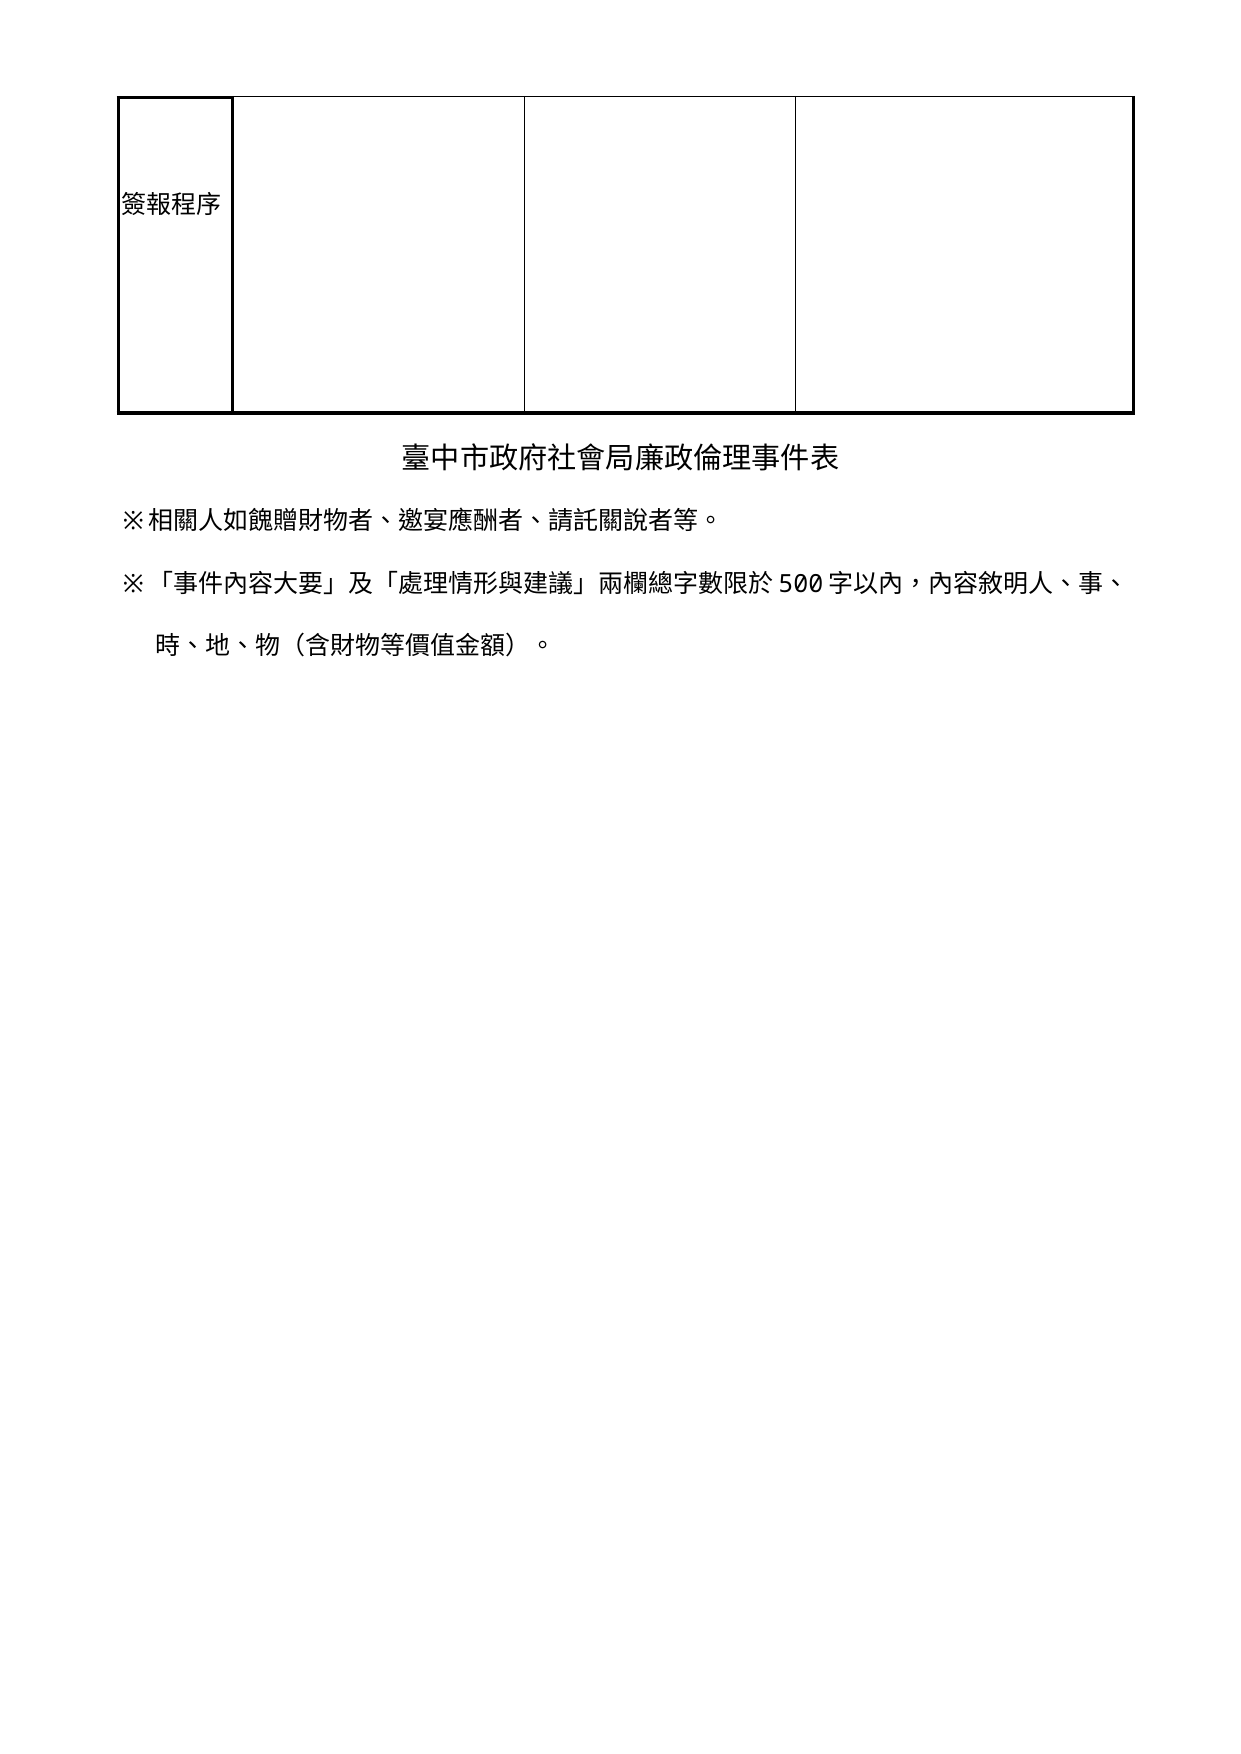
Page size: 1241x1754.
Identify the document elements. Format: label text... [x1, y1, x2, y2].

table_cell 簽報程序 [120, 99, 231, 411]
text ※相關人如餽贈財物者、邀宴應酬者、請託關說者等。 [118, 477, 1122, 539]
text 臺中市政府社會局廉政倫理事件表 [118, 415, 1122, 477]
table_cell [796, 97, 1132, 411]
table_cell [525, 97, 795, 411]
table_cell [234, 97, 524, 411]
text ※「事件內容大要」及「處理情形與建議」兩欄總字數限於500字以內，內容敘明人、事、時、地、物（含財物等價值金額）。 [118, 539, 1122, 664]
